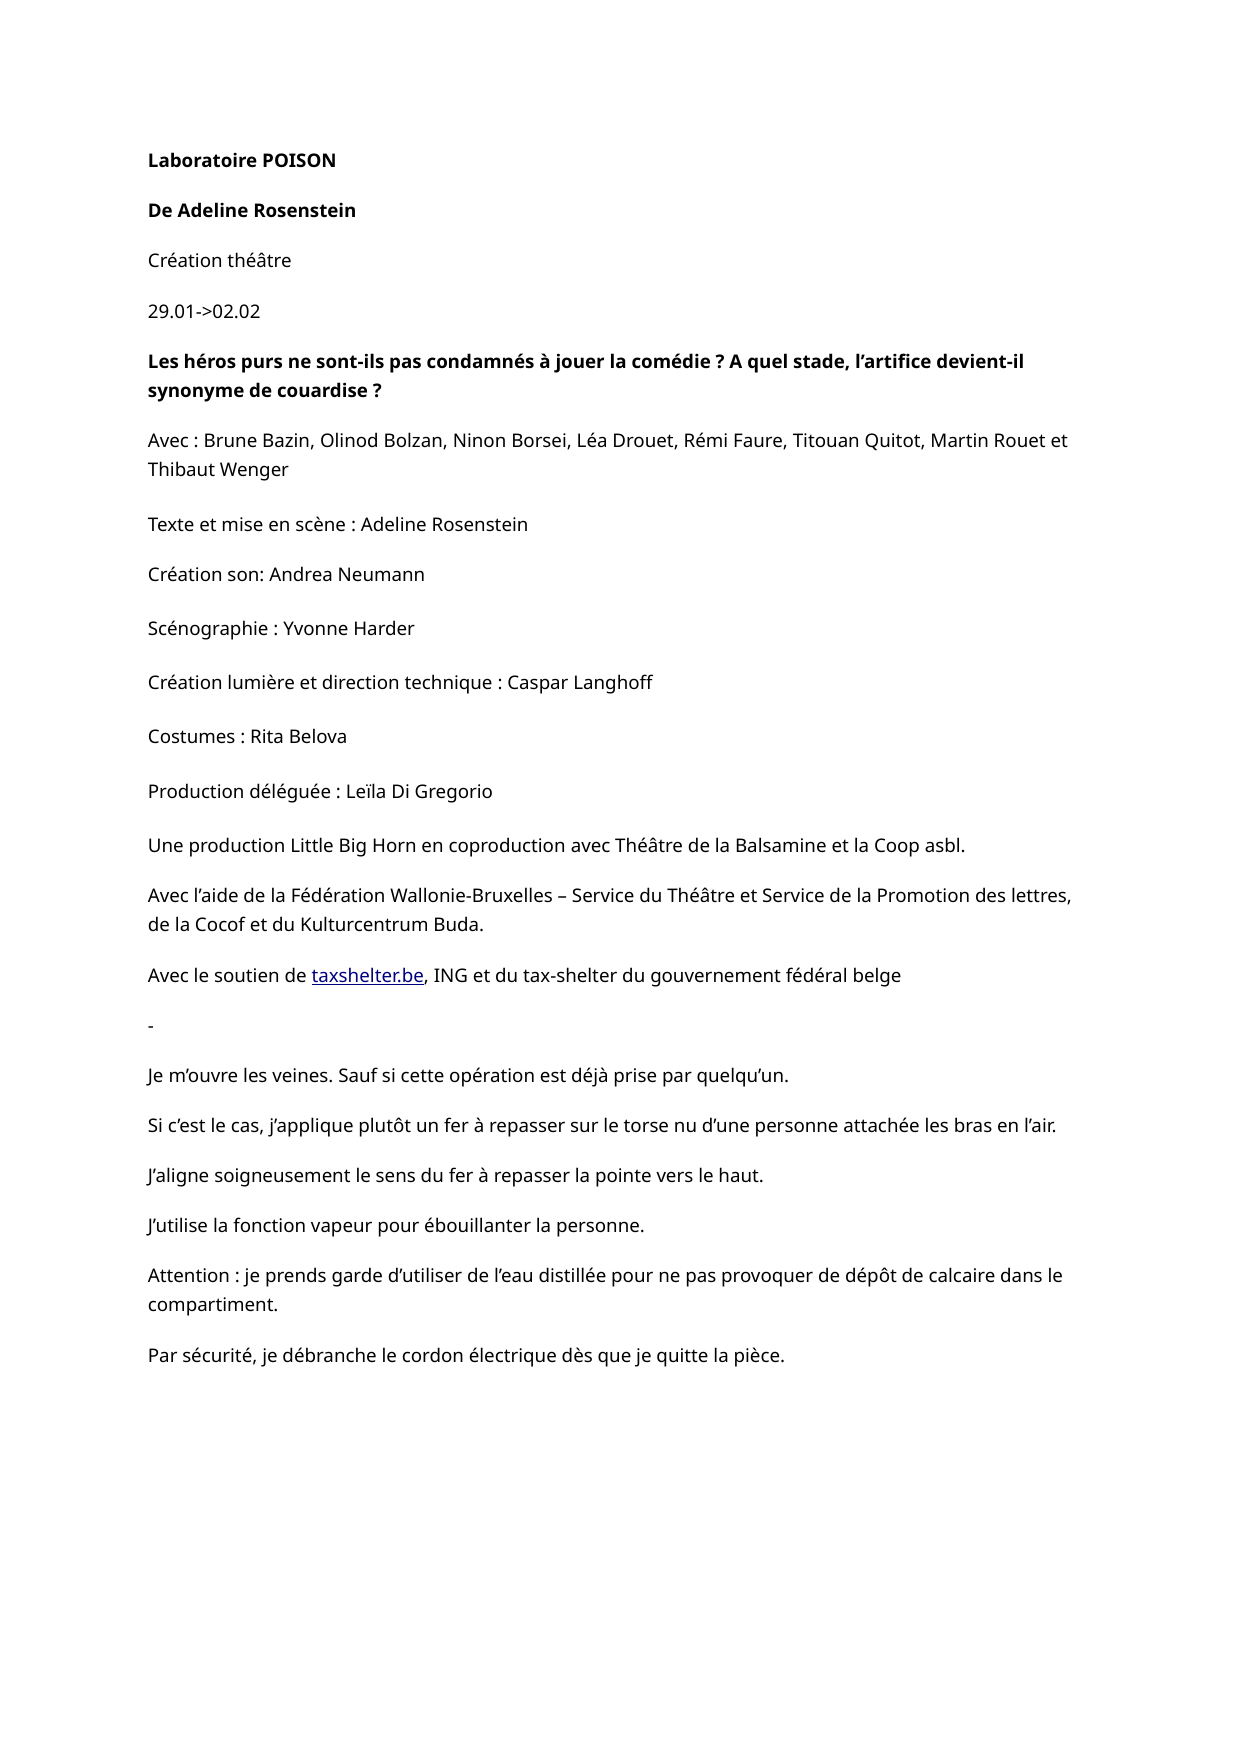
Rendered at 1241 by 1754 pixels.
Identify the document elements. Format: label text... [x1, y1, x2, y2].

text De Adeline Rosenstein [148, 198, 1093, 223]
text Si c’est le cas, j’applique plutôt un fer à repasser sur le torse nu d’une personne attachée les bras en l’air. [148, 1112, 1093, 1138]
text Avec : Brune Bazin, Olinod Bolzan, Ninon Borsei, Léa Drouet, Rémi Faure, Titouan Quitot, Martin Rouet et Thibaut Wenger [148, 427, 1093, 482]
text Texte et mise en scène : Adeline Rosenstein [148, 511, 1093, 536]
text - [148, 1012, 1093, 1037]
text Je m’ouvre les veines. Sauf si cette opération est déjà prise par quelqu’un. [148, 1062, 1093, 1088]
text Production déléguée : Leïla Di Gregorio [148, 778, 1093, 804]
text Scénographie : Yvonne Harder [148, 615, 1093, 641]
text Attention : je prends garde d’utiliser de l’eau distillée pour ne pas provoquer de dépôt de calcaire dans le compartiment. [148, 1262, 1093, 1317]
text Laboratoire POISON [148, 148, 1093, 173]
text Les héros purs ne sont-ils pas condamnés à jouer la comédie ? A quel stade, l’artifice devient-il synonyme de couardise ? [148, 348, 1093, 403]
text Création son: Andrea Neumann [148, 561, 1093, 587]
text 29.01->02.02 [148, 298, 1093, 323]
text Création théâtre [148, 248, 1093, 273]
text J’aligne soigneusement le sens du fer à repasser la pointe vers le haut. [148, 1162, 1093, 1188]
text J’utilise la fonction vapeur pour ébouillanter la personne. [148, 1212, 1093, 1238]
text Avec l’aide de la Fédération Wallonie-Bruxelles – Service du Théâtre et Service de la Promotion des lettres, de la Cocof et du Kulturcentrum Buda. [148, 882, 1093, 937]
text Par sécurité, je débranche le cordon électrique dès que je quitte la pièce. [148, 1342, 1093, 1367]
text Costumes : Rita Belova [148, 724, 1093, 749]
text Création lumière et direction technique : Caspar Langhoff [148, 669, 1093, 695]
text Une production Little Big Horn en coproduction avec Théâtre de la Balsamine et la Coop asbl. [148, 832, 1093, 858]
text Avec le soutien de taxshelter.be, ING et du tax-shelter du gouvernement fédéral belge [148, 962, 1093, 987]
